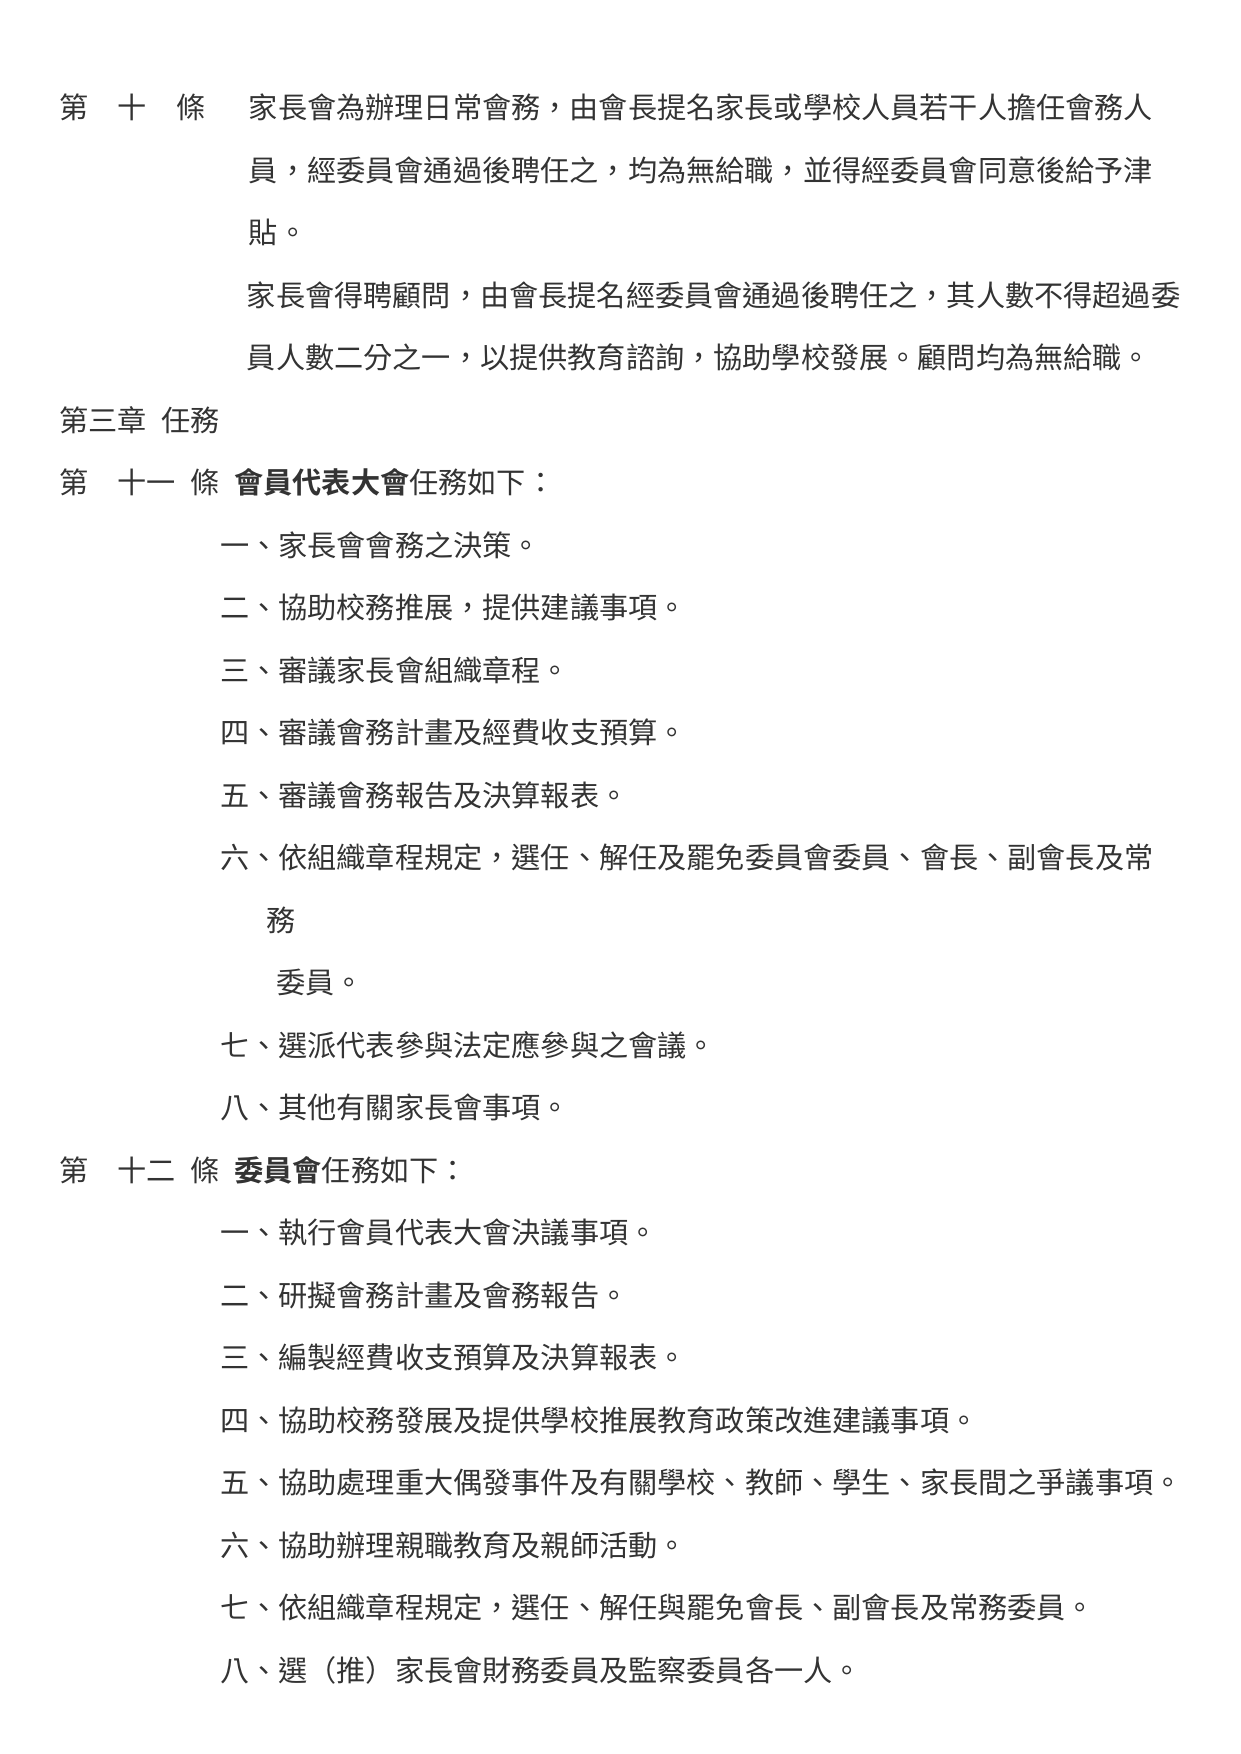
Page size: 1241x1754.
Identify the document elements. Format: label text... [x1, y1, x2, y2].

text 員人數二分之一，以提供教育諮詢，協助學校發展。顧問均為無給職。 [72, 314, 1181, 377]
text 第 十二 條 委員會任務如下： [59, 1127, 1181, 1189]
text 二、協助校務推展，提供建議事項。 [220, 564, 1181, 627]
text 五、審議會務報告及決算報表。 [220, 752, 1181, 814]
text 八、其他有關家長會事項。 [220, 1064, 1181, 1127]
text 一、家長會會務之決策。 [220, 502, 1181, 564]
text 第 十 條 家長會為辦理日常會務，由會長提名家長或學校人員若干人擔任會務人員，經委員會通過後聘任之，均為無給職，並得經委員會同意後給予津貼。 [59, 64, 1181, 252]
text 三、編製經費收支預算及決算報表。 [220, 1314, 1181, 1377]
text 四、協助校務發展及提供學校推展教育政策改進建議事項。 [220, 1377, 1181, 1439]
text 六、協助辦理親職教育及親師活動。 [220, 1502, 1181, 1564]
text 六、依組織章程規定，選任、解任及罷免委員會委員、會長、副會長及常務 [220, 814, 1181, 939]
text 二、研擬會務計畫及會務報告。 [220, 1252, 1181, 1314]
text 三、審議家長會組織章程。 [220, 627, 1181, 689]
text 委員。 [72, 939, 1181, 1002]
text 第三章 任務 [59, 377, 1181, 439]
text 七、依組織章程規定，選任、解任與罷免會長、副會長及常務委員。 [220, 1564, 1181, 1627]
text 家長會得聘顧問，由會長提名經委員會通過後聘任之，其人數不得超過委 [72, 252, 1181, 314]
text 第 十一 條 會員代表大會任務如下： [59, 439, 1181, 502]
text 七、選派代表參與法定應參與之會議。 [220, 1002, 1181, 1064]
text 五、協助處理重大偶發事件及有關學校、教師、學生、家長間之爭議事項。 [220, 1439, 1181, 1502]
text 一、執行會員代表大會決議事項。 [220, 1189, 1181, 1252]
text 八、選（推）家長會財務委員及監察委員各一人。 [220, 1627, 1181, 1689]
text 四、審議會務計畫及經費收支預算。 [220, 689, 1181, 752]
